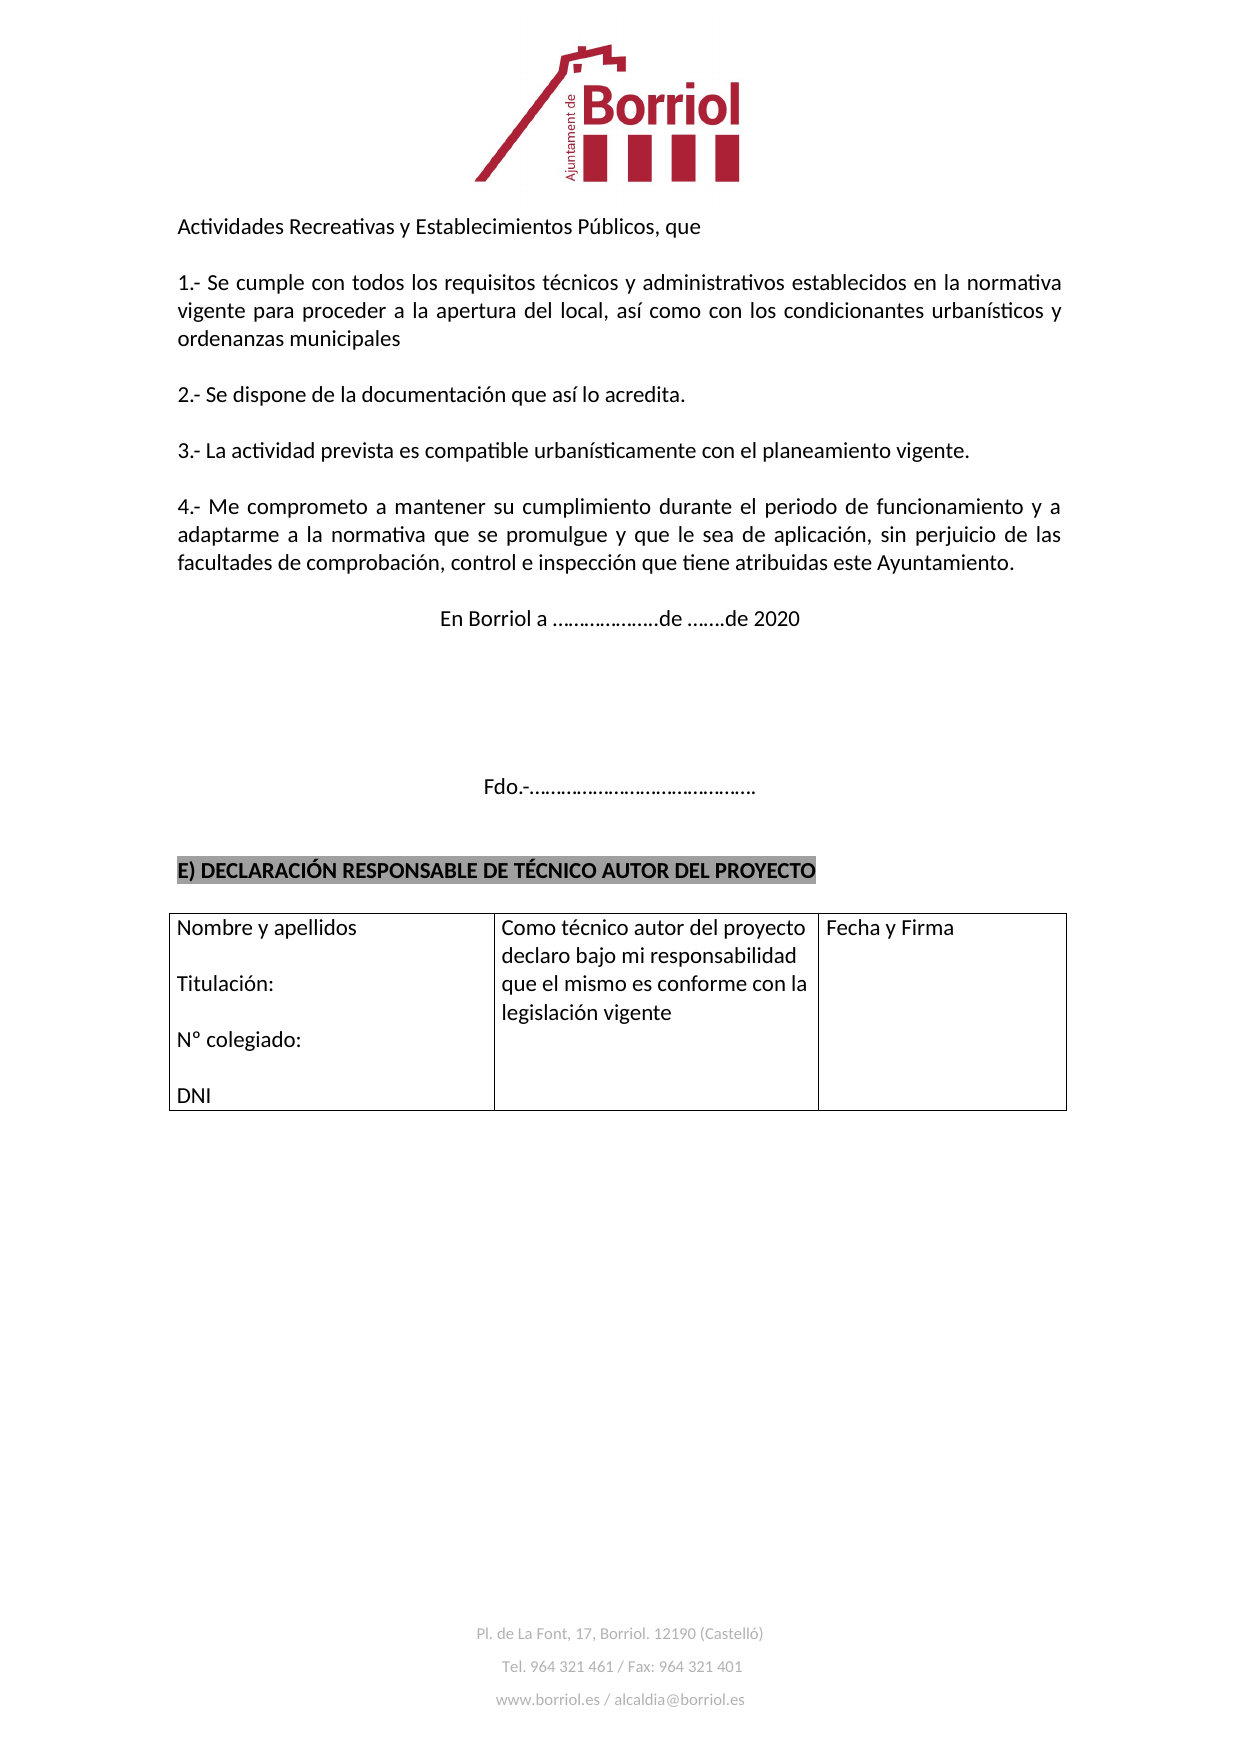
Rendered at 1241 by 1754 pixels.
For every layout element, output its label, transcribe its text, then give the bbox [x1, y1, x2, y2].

picture [461, 17, 779, 212]
text 3.- La actividad prevista es compatible urbanísticamente con el planeamiento vigente. [177, 436, 1063, 464]
text 1.- Se cumple con todos los requisitos técnicos y administrativos establecidos en la normativa vigente para proceder a la apertura del local, así como con los condicionantes urbanísticos y ordenanzas municipales [177, 268, 1063, 352]
text Actividades Recreativas y Establecimientos Públicos, que [177, 211, 1063, 240]
table_header Fecha y Firma [819, 914, 1066, 1110]
text Fdo.-……………………………………. [177, 772, 1063, 800]
table_header Nombre y apellidos Titulación: Nº colegiado: DNI [170, 914, 494, 1110]
text 4.- Me comprometo a mantener su cumplimiento durante el periodo de funcionamiento y a adaptarme a la normativa que se promulgue y que le sea de aplicación, sin perjuicio de las facultades de comprobación, control e inspección que tiene atribuidas este Ayuntamiento. [177, 492, 1063, 576]
text 2.- Se dispone de la documentación que así lo acredita. [177, 380, 1063, 408]
text E) DECLARACIÓN RESPONSABLE DE TÉCNICO AUTOR DEL PROYECTO [177, 856, 1063, 884]
text En Borriol a ………………..de …….de 2020 [177, 604, 1063, 632]
table_header Como técnico autor del proyecto declaro bajo mi responsabilidad que el mismo es conforme con la legislación vigente [495, 914, 818, 1110]
